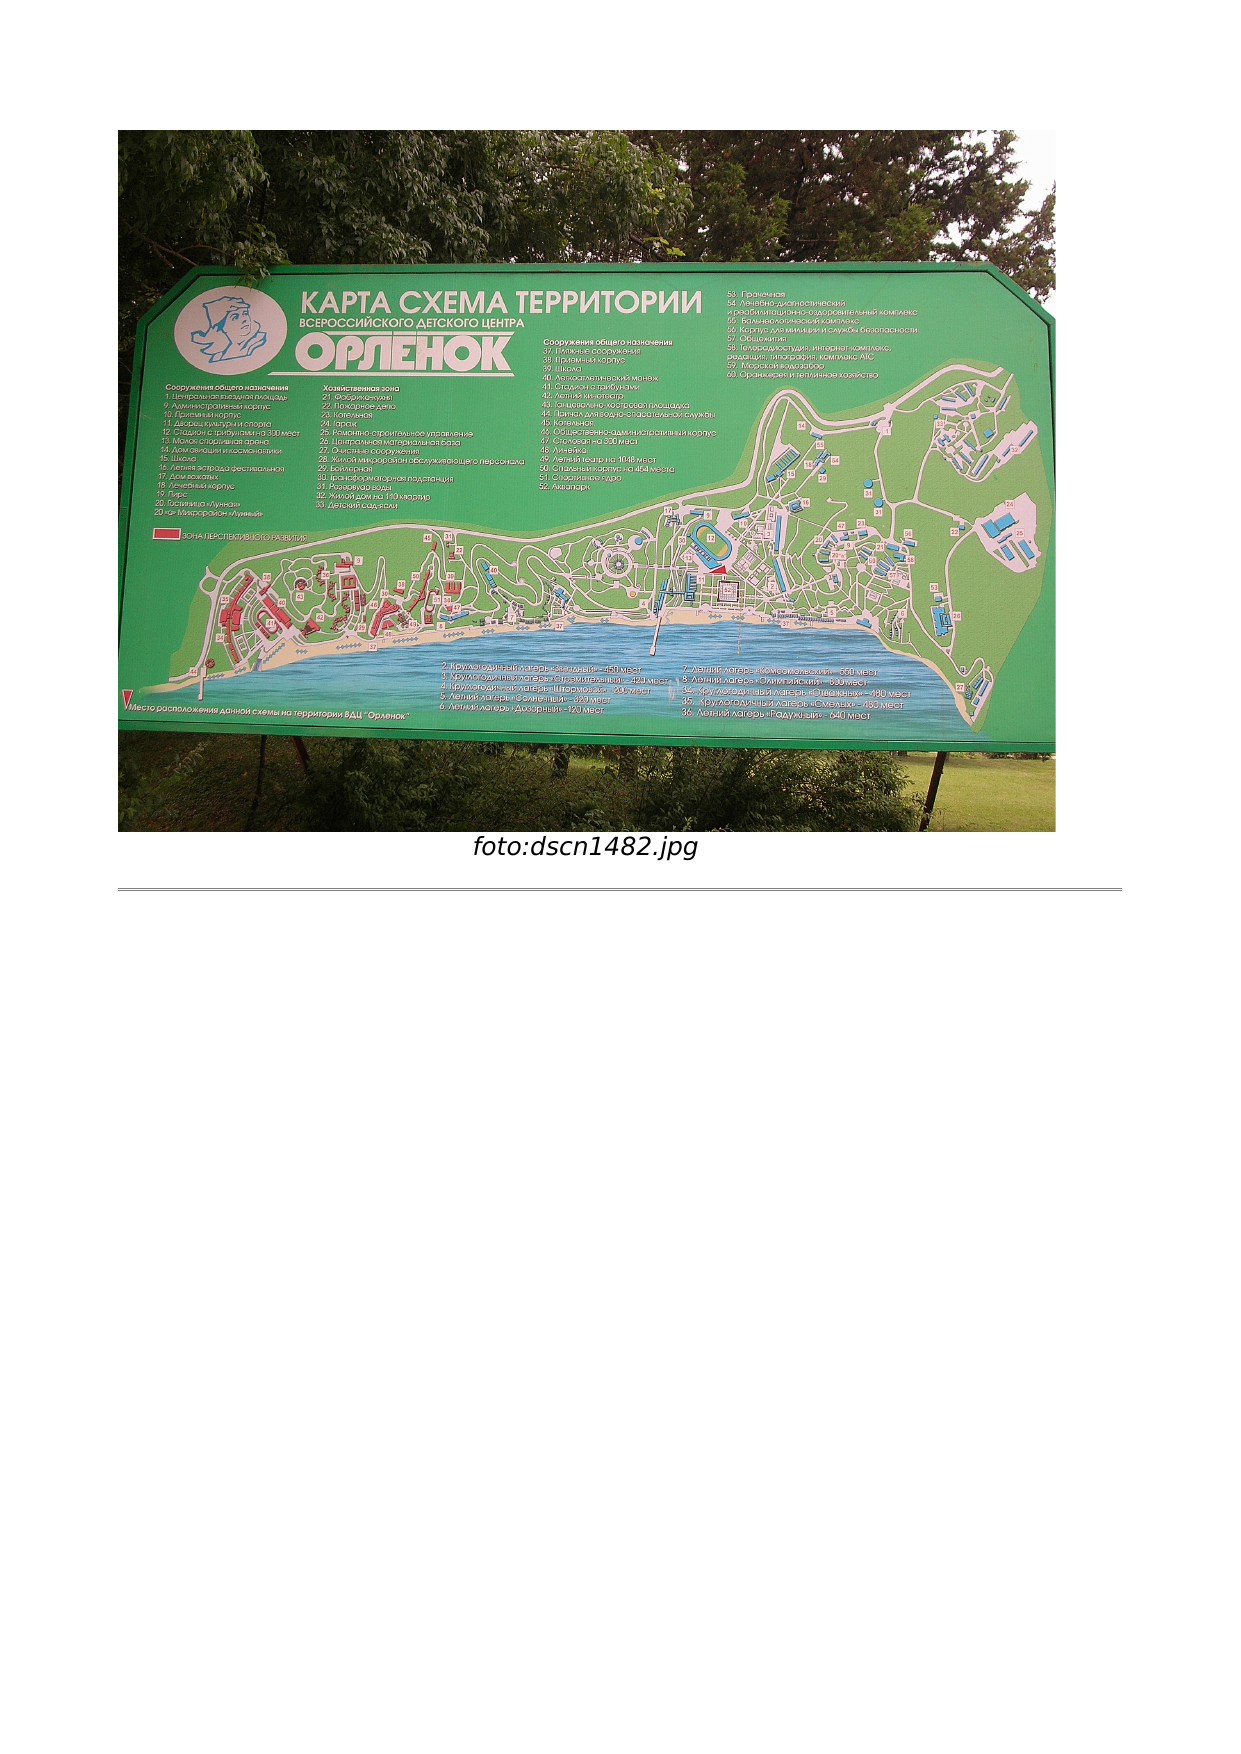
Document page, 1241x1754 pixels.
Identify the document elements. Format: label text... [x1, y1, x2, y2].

picture [118, 130, 1056, 832]
text foto:dscn1482.jpg [118, 832, 1056, 861]
